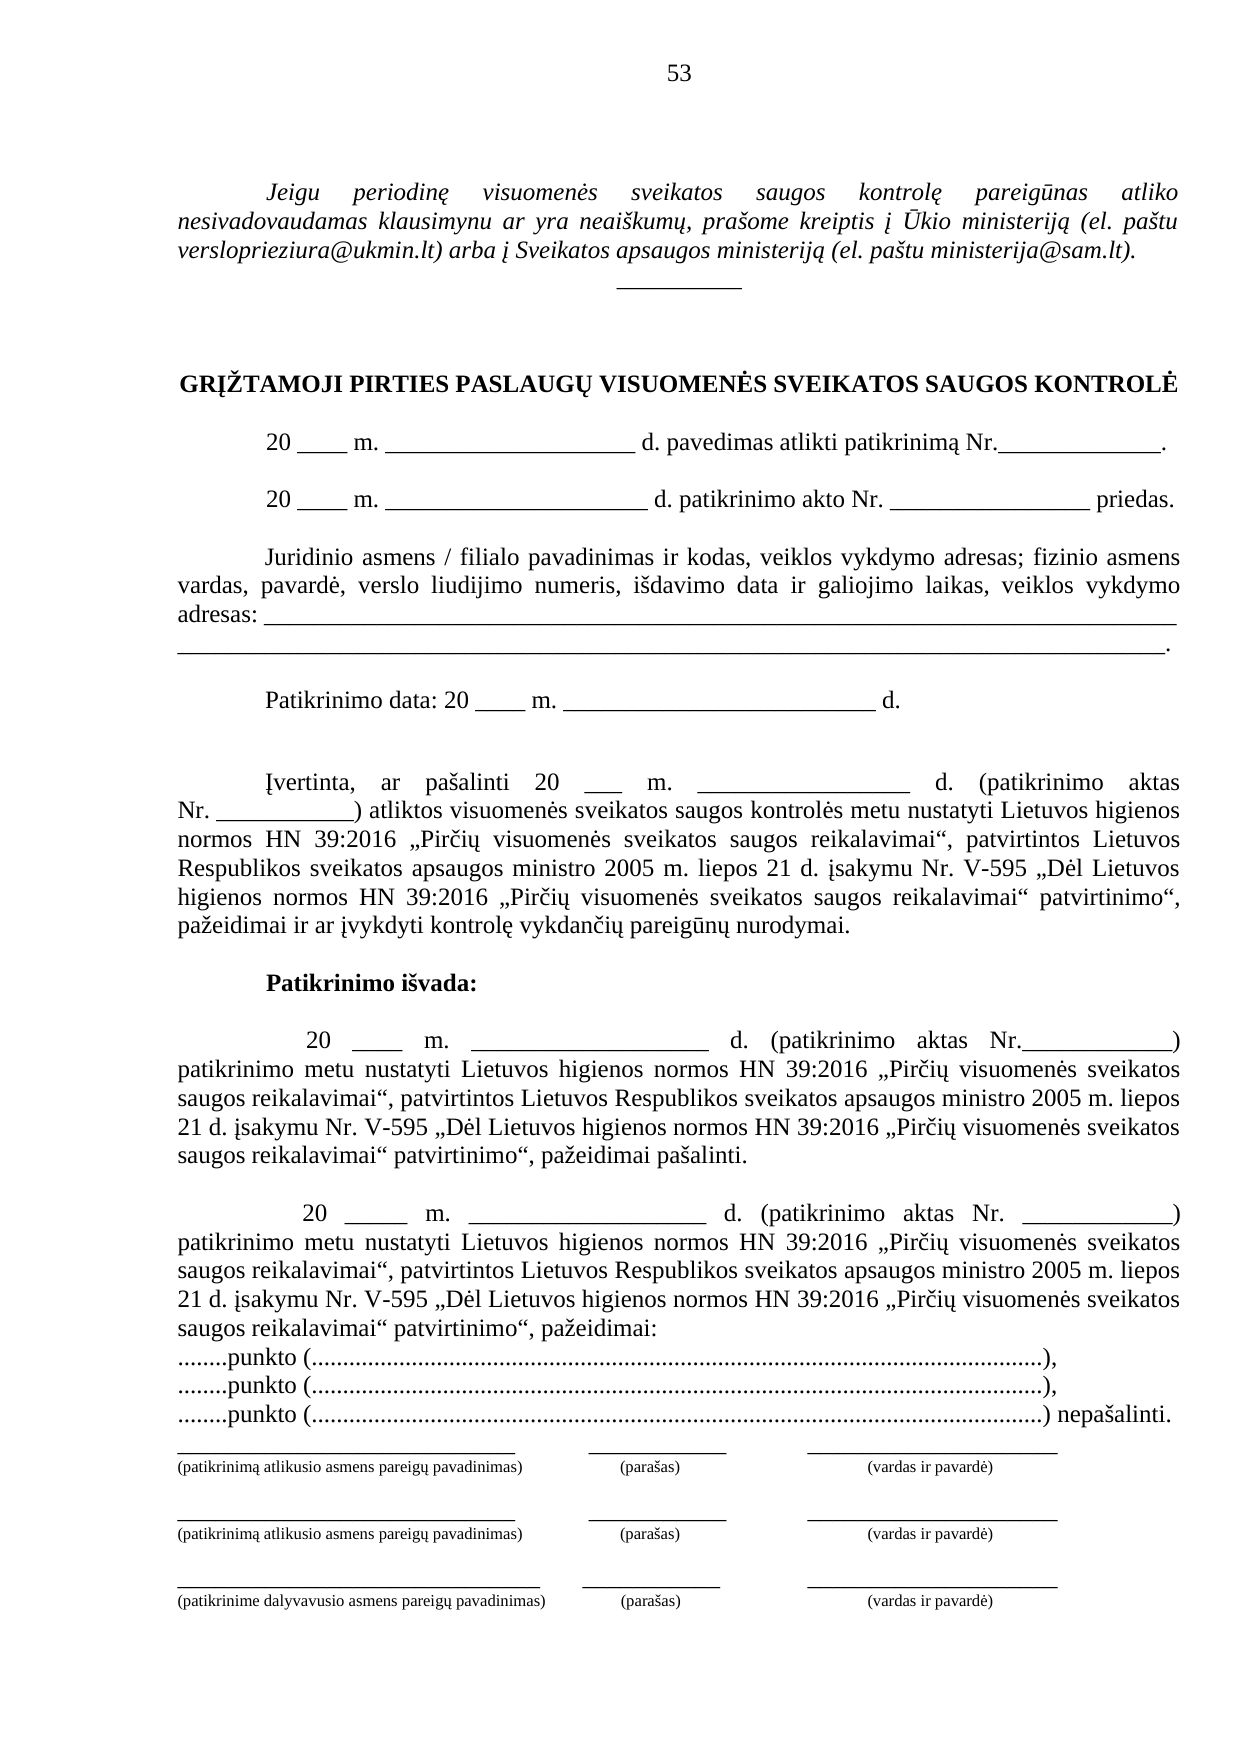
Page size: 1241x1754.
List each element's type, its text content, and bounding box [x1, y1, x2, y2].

text (patikrinimą atlikusio asmens pareigų pavadinimas) (parašas) (vardas ir pavardė) [177, 1524, 1181, 1543]
text (patikrinimą atlikusio asmens pareigų pavadinimas) (parašas) (vardas ir pavardė) [177, 1457, 1181, 1476]
text GRĮŽTAMOJI PIRTIES PASLAUGŲ VISUOMENĖS SVEIKATOS SAUGOS KONTROLĖ [177, 369, 1181, 398]
text Patikrinimo data: 20 ____ m. _________________________ d. [177, 685, 1181, 714]
text _______________________________________________________________________________. [177, 628, 1181, 657]
text  20 _____ m. ___________________ d. (patikrinimo aktas Nr. ____________) patikrinimo metu nustatyti Lietuvos higienos normos HN 39:2016 „Pirčių visuomenės sveikatos saugos reikalavimai“, patvirtintos Lietuvos Respublikos sveikatos apsaugos ministro 2005 m. liepos 21 d. įsakymu Nr. V-595 „Dėl Lietuvos higienos normos HN 39:2016 „Pirčių visuomenės sveikatos saugos reikalavimai“ patvirtinimo“, pažeidimai: [177, 1198, 1181, 1342]
text Jeigu periodinę visuomenės sveikatos saugos kontrolę pareigūnas atliko nesivadovaudamas klausimynu ar yra neaiškumų, prašome kreiptis į Ūkio ministeriją (el. paštu versloprieziura@ukmin.lt) arba į Sveikatos apsaugos ministeriją (el. paštu ministerija@sam.lt). [177, 177, 1181, 263]
text Įvertinta, ar pašalinti 20 ___ m. _________________ d. (patikrinimo aktas Nr. ___________) atliktos visuomenės sveikatos saugos kontrolės metu nustatyti Lietuvos higienos normos HN 39:2016 „Pirčių visuomenės sveikatos saugos reikalavimai“, patvirtintos Lietuvos Respublikos sveikatos apsaugos ministro 2005 m. liepos 21 d. įsakymu Nr. V-595 „Dėl Lietuvos higienos normos HN 39:2016 „Pirčių visuomenės sveikatos saugos reikalavimai“ patvirtinimo“, pažeidimai ir ar įvykdyti kontrolę vykdančių pareigūnų nurodymai. [177, 767, 1181, 939]
text _____________________________ ___________ ____________________ [177, 1562, 1181, 1591]
text ___________________________ ___________ ____________________ [177, 1495, 1181, 1524]
text 20 ____ m. _____________________ d. patikrinimo akto Nr. ________________ priedas. [177, 484, 1181, 513]
text (patikrinime dalyvavusio asmens pareigų pavadinimas) (parašas) (vardas ir pavardė) [177, 1591, 1181, 1610]
text ........punkto (.....................................................................................................................), [177, 1342, 1181, 1371]
text  20 ____ m. ___________________ d. (patikrinimo aktas Nr.____________) patikrinimo metu nustatyti Lietuvos higienos normos HN 39:2016 „Pirčių visuomenės sveikatos saugos reikalavimai“, patvirtintos Lietuvos Respublikos sveikatos apsaugos ministro 2005 m. liepos 21 d. įsakymu Nr. V-595 „Dėl Lietuvos higienos normos HN 39:2016 „Pirčių visuomenės sveikatos saugos reikalavimai“ patvirtinimo“, pažeidimai pašalinti. [177, 1026, 1181, 1169]
text Patikrinimo išvada: [177, 968, 1181, 997]
text __________ [177, 263, 1181, 292]
text 20 ____ m. ____________________ d. pavedimas atlikti patikrinimą Nr._____________. [177, 427, 1181, 455]
text ___________________________ ___________ ____________________ [177, 1428, 1181, 1457]
text ........punkto (.....................................................................................................................) nepašalinti. [177, 1399, 1181, 1428]
text ........punkto (.....................................................................................................................), [177, 1371, 1181, 1399]
text Juridinio asmens / filialo pavadinimas ir kodas, veiklos vykdymo adresas; fizinio asmens vardas, pavardė, verslo liudijimo numeris, išdavimo data ir galiojimo laikas, veiklos vykdymo adresas: _________________________________________________________________________ [177, 542, 1181, 628]
